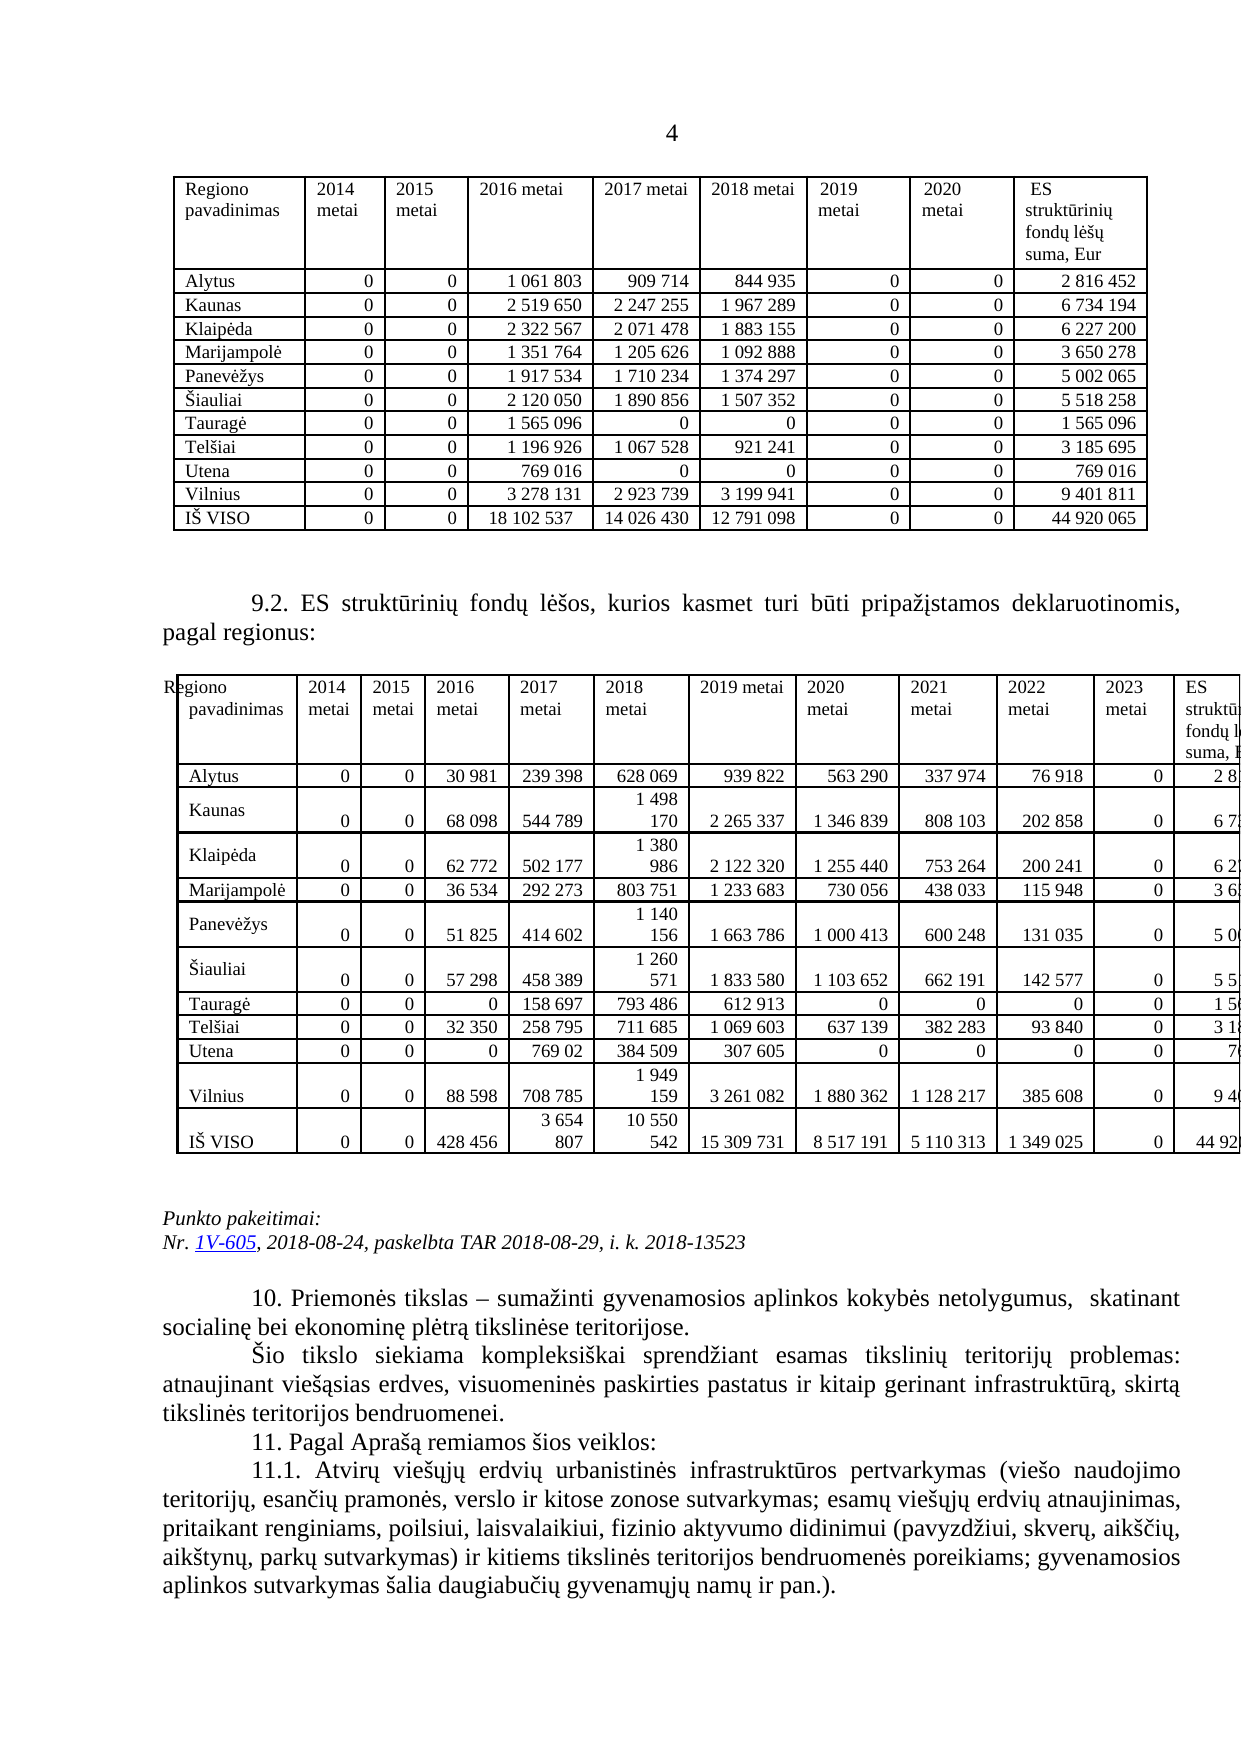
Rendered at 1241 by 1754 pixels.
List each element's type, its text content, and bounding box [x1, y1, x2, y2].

table_cell 5 002 065 [1015, 365, 1146, 387]
table_cell Panevėžys [179, 903, 296, 946]
table_cell 0 [298, 765, 360, 786]
table_cell Klaipėda [175, 318, 304, 339]
table_cell 769 02 [510, 1040, 593, 1062]
table_cell 0 [306, 507, 384, 528]
table_cell 1 507 352 [701, 389, 806, 410]
table_header 2017 metai [510, 676, 593, 763]
table_cell 0 [808, 294, 909, 316]
table_cell 2 519 650 [469, 294, 592, 316]
table_cell 93 840 [998, 1016, 1093, 1038]
table_header ES struktūrinių fondų lėšų suma, Eur [1015, 178, 1146, 268]
table_cell 0 [362, 1064, 424, 1107]
table_cell Kaunas [179, 788, 296, 831]
table_cell 1 255 440 [797, 834, 898, 877]
table_cell 0 [362, 788, 424, 831]
table_cell 0 [900, 1040, 996, 1062]
table_header 2015 metai [386, 178, 467, 268]
table_cell 0 [306, 460, 384, 481]
table_cell 628 069 [595, 765, 688, 786]
table_cell 12 791 098 [701, 507, 806, 528]
table_cell Utena [175, 460, 304, 481]
table_cell 0 [701, 412, 806, 434]
table_cell 808 103 [900, 788, 996, 831]
table_cell 307 605 [690, 1040, 795, 1062]
table_cell 0 [298, 948, 360, 991]
table_cell 0 [1095, 1109, 1173, 1152]
table_cell 563 290 [797, 765, 898, 786]
table_header ES struktūrinių fondų lėšų suma, Eur [1175, 676, 1239, 763]
table_cell 438 033 [900, 879, 996, 900]
table_cell 0 [1095, 834, 1173, 877]
table_header 2023 metai [1095, 676, 1173, 763]
table_cell 30 981 [426, 765, 508, 786]
table_cell 612 913 [690, 993, 795, 1014]
table_cell IŠ VISO [179, 1109, 296, 1152]
table_cell 1 498 170 [595, 788, 688, 831]
table_cell 5 002 065 [1175, 903, 1239, 946]
table_cell 0 [594, 460, 699, 481]
table_cell 0 [386, 389, 467, 410]
table_cell 62 772 [426, 834, 508, 877]
table_cell 0 [998, 1040, 1093, 1062]
table_cell 0 [808, 507, 909, 528]
text Nr. 1V-605, 2018-08-24, paskelbta TAR 2018-08-29, i. k. 2018-13523 [162, 1230, 1181, 1254]
table_cell 0 [306, 412, 384, 434]
table_cell 0 [1095, 765, 1173, 786]
table_cell 0 [298, 1040, 360, 1062]
table_cell 142 577 [998, 948, 1093, 991]
table_cell 1 351 764 [469, 341, 592, 363]
table_cell 0 [1095, 1040, 1173, 1062]
table_cell 0 [1095, 903, 1173, 946]
table_cell Tauragė [179, 993, 296, 1014]
table_cell 0 [1095, 1016, 1173, 1038]
table_cell 0 [1095, 879, 1173, 900]
table_cell Kaunas [175, 294, 304, 316]
table_cell 1 967 289 [701, 294, 806, 316]
table_cell 337 974 [900, 765, 996, 786]
table_cell 15 309 731 [690, 1109, 795, 1152]
table_cell 1 000 413 [797, 903, 898, 946]
table_cell 3 650 278 [1175, 879, 1239, 900]
table_header 2017 metai [594, 178, 699, 268]
table_header 2019 metai [690, 676, 795, 763]
table_cell 0 [911, 365, 1013, 387]
table_cell 10 550 542 [595, 1109, 688, 1152]
table_cell 769 016 [1175, 1040, 1239, 1062]
table_cell 0 [808, 412, 909, 434]
table_cell 0 [306, 270, 384, 292]
table_cell 502 177 [510, 834, 593, 877]
table_header 2020 metai [797, 676, 898, 763]
table_cell 1 233 683 [690, 879, 795, 900]
table_cell 0 [808, 341, 909, 363]
table_cell 0 [911, 507, 1013, 528]
table_cell IŠ VISO [175, 507, 304, 528]
table_cell 1 128 217 [900, 1064, 996, 1107]
table_cell 200 241 [998, 834, 1093, 877]
table_cell 0 [911, 318, 1013, 339]
table_cell 0 [298, 1109, 360, 1152]
table_cell 458 389 [510, 948, 593, 991]
table_cell 202 858 [998, 788, 1093, 831]
table_cell 3 278 131 [469, 483, 592, 505]
table_cell 939 822 [690, 765, 795, 786]
table_cell 2 816 452 [1175, 765, 1239, 786]
table_cell 0 [386, 365, 467, 387]
table_cell 1 883 155 [701, 318, 806, 339]
table_cell 0 [386, 507, 467, 528]
table_cell 382 283 [900, 1016, 996, 1038]
table_cell 0 [386, 294, 467, 316]
table_cell 131 035 [998, 903, 1093, 946]
table_cell 0 [1095, 1064, 1173, 1107]
table_cell 1 103 652 [797, 948, 898, 991]
table_cell 1 069 603 [690, 1016, 795, 1038]
table_cell Šiauliai [175, 389, 304, 410]
table_cell Utena [179, 1040, 296, 1062]
table_header Regiono pavadinimas [175, 178, 304, 268]
table_cell 2 122 320 [690, 834, 795, 877]
table_cell 3 261 082 [690, 1064, 795, 1107]
table_cell Telšiai [179, 1016, 296, 1038]
table_cell 18 102 537 [469, 507, 592, 528]
table_cell 3 654 807 [510, 1109, 593, 1152]
table_cell 1 917 534 [469, 365, 592, 387]
table_cell 6 227 200 [1015, 318, 1146, 339]
table_cell Marijampolė [179, 879, 296, 900]
table_cell Marijampolė [175, 341, 304, 363]
table_cell 1 061 803 [469, 270, 592, 292]
table_cell 1 140 156 [595, 903, 688, 946]
table_cell Panevėžys [175, 365, 304, 387]
table_cell 14 026 430 [594, 507, 699, 528]
table_cell 0 [298, 834, 360, 877]
table_cell 0 [797, 993, 898, 1014]
table_cell 0 [900, 993, 996, 1014]
table_cell 0 [386, 460, 467, 481]
table_cell 385 608 [998, 1064, 1093, 1107]
table_cell 0 [306, 436, 384, 457]
table_cell 88 598 [426, 1064, 508, 1107]
table_cell 0 [386, 341, 467, 363]
table_cell 0 [386, 436, 467, 457]
table_cell 921 241 [701, 436, 806, 457]
table_cell Alytus [175, 270, 304, 292]
table_cell 158 697 [510, 993, 593, 1014]
table_cell 2 265 337 [690, 788, 795, 831]
table_cell 1 565 096 [1175, 993, 1239, 1014]
table_cell 0 [386, 412, 467, 434]
table_cell 0 [386, 318, 467, 339]
table_cell 803 751 [595, 879, 688, 900]
table_cell 0 [1095, 788, 1173, 831]
table_header 2021 metai [900, 676, 996, 763]
table_cell 600 248 [900, 903, 996, 946]
table_cell 0 [911, 436, 1013, 457]
table_cell 0 [306, 483, 384, 505]
table_header 2014 metai [298, 676, 360, 763]
table_cell 0 [362, 993, 424, 1014]
table_cell 0 [808, 365, 909, 387]
table_cell 0 [1095, 948, 1173, 991]
table_cell 3 199 941 [701, 483, 806, 505]
table_cell 0 [306, 389, 384, 410]
table_cell 3 185 695 [1175, 1016, 1239, 1038]
table_cell 0 [911, 460, 1013, 481]
table_cell 0 [306, 365, 384, 387]
table_cell 51 825 [426, 903, 508, 946]
table_header 2014 metai [306, 178, 384, 268]
table_cell Tauragė [175, 412, 304, 434]
table_cell 6 734 194 [1015, 294, 1146, 316]
table_cell 32 350 [426, 1016, 508, 1038]
table_cell 0 [426, 1040, 508, 1062]
table_cell 0 [362, 903, 424, 946]
table_cell 0 [306, 341, 384, 363]
table_header 2018 metai [701, 178, 806, 268]
text 11.1. Atvirų viešųjų erdvių urbanistinės infrastruktūros pertvarkymas (viešo naudojimo teritorijų, esančių pramonės, verslo ir kitose zonose sutvarkymas; esamų viešųjų erdvių atnaujinimas, pritaikant renginiams, poilsiui, laisvalaikiui, fizinio aktyvumo didinimui (pavyzdžiui, skverų, aikščių, aikštynų, parkų sutvarkymas) ir kitiems tikslinės teritorijos bendruomenės poreikiams; gyvenamosios aplinkos sutvarkymas šalia daugiabučių gyvenamųjų namų ir pan.). [162, 1455, 1181, 1599]
text 10. Priemonės tikslas – sumažinti gyvenamosios aplinkos kokybės netolygumus, skatinant socialinę bei ekonominę plėtrą tikslinėse teritorijose. [162, 1283, 1181, 1340]
table_cell 753 264 [900, 834, 996, 877]
table_cell 769 016 [1015, 460, 1146, 481]
table_cell 44 920 065 [1015, 507, 1146, 528]
table_cell 57 298 [426, 948, 508, 991]
table_header 2016 metai [426, 676, 508, 763]
table_cell 0 [594, 412, 699, 434]
table_cell 708 785 [510, 1064, 593, 1107]
table_cell 637 139 [797, 1016, 898, 1038]
table_cell 0 [911, 483, 1013, 505]
table_cell 0 [362, 948, 424, 991]
table_header 2015 metai [362, 676, 424, 763]
table_cell 0 [386, 483, 467, 505]
table_cell 909 714 [594, 270, 699, 292]
table_cell 0 [911, 294, 1013, 316]
table_cell 0 [808, 483, 909, 505]
table_cell 1 949 159 [595, 1064, 688, 1107]
table_header 2016 metai [469, 178, 592, 268]
table_cell 0 [362, 1040, 424, 1062]
table_cell 0 [298, 1064, 360, 1107]
table_cell 3 185 695 [1015, 436, 1146, 457]
table_cell 68 098 [426, 788, 508, 831]
table_cell 0 [808, 270, 909, 292]
table_cell 1 205 626 [594, 341, 699, 363]
table_cell 0 [1095, 993, 1173, 1014]
table_cell 2 071 478 [594, 318, 699, 339]
table_cell 769 016 [469, 460, 592, 481]
table_cell 0 [808, 460, 909, 481]
table_cell 3 650 278 [1015, 341, 1146, 363]
table_cell Klaipėda [179, 834, 296, 877]
table_cell 8 517 191 [797, 1109, 898, 1152]
table_cell 1 890 856 [594, 389, 699, 410]
table_cell 0 [298, 903, 360, 946]
table_cell 1 092 888 [701, 341, 806, 363]
table_cell 0 [298, 879, 360, 900]
table_cell 1 349 025 [998, 1109, 1093, 1152]
text 9.2. ES struktūrinių fondų lėšos, kurios kasmet turi būti pripažįstamos deklaruotinomis, pagal regionus: [162, 588, 1181, 646]
table_cell 1 663 786 [690, 903, 795, 946]
table_cell 0 [998, 993, 1093, 1014]
table_cell 1 565 096 [469, 412, 592, 434]
table_header 2022 metai [998, 676, 1093, 763]
table_cell 662 191 [900, 948, 996, 991]
table_cell 544 789 [510, 788, 593, 831]
table_cell 0 [306, 294, 384, 316]
table_cell 1 380 986 [595, 834, 688, 877]
table_cell 844 935 [701, 270, 806, 292]
table_cell 2 247 255 [594, 294, 699, 316]
table_cell 36 534 [426, 879, 508, 900]
table_cell 9 401 811 [1175, 1064, 1239, 1107]
table_cell 5 518 258 [1015, 389, 1146, 410]
table_cell 76 918 [998, 765, 1093, 786]
table_cell 258 795 [510, 1016, 593, 1038]
table_cell 2 322 567 [469, 318, 592, 339]
table_header Regiono pavadinimas [179, 676, 296, 763]
table_cell 428 456 [426, 1109, 508, 1152]
table_cell 0 [298, 788, 360, 831]
table_cell 0 [911, 412, 1013, 434]
table_cell 1 833 580 [690, 948, 795, 991]
table_cell 0 [426, 993, 508, 1014]
table_cell 2 120 050 [469, 389, 592, 410]
table_cell 0 [362, 1016, 424, 1038]
table_cell 711 685 [595, 1016, 688, 1038]
table_cell 0 [298, 1016, 360, 1038]
table_cell 1 260 571 [595, 948, 688, 991]
table_cell 6 277 200 [1175, 834, 1239, 877]
table_cell Telšiai [175, 436, 304, 457]
table_cell 0 [362, 765, 424, 786]
table_cell 1 565 096 [1015, 412, 1146, 434]
text 11. Pagal Aprašą remiamos šios veiklos: [162, 1427, 1181, 1455]
table_cell 9 401 811 [1015, 483, 1146, 505]
table_cell 0 [362, 1109, 424, 1152]
table_cell 0 [701, 460, 806, 481]
table_cell 1 374 297 [701, 365, 806, 387]
table_cell 2 923 739 [594, 483, 699, 505]
table_cell Vilnius [179, 1064, 296, 1107]
table_cell 0 [362, 879, 424, 900]
table_cell 2 816 452 [1015, 270, 1146, 292]
table_cell 0 [362, 834, 424, 877]
table_cell 6 734 194 [1175, 788, 1239, 831]
table_cell Vilnius [175, 483, 304, 505]
table_cell 292 273 [510, 879, 593, 900]
table_cell Šiauliai [179, 948, 296, 991]
text Šio tikslo siekiama kompleksiškai sprendžiant esamas tikslinių teritorijų problemas: atnaujinant viešąsias erdves, visuomeninės paskirties pastatus ir kitaip gerinant infrastruktūrą, skirtą tikslinės teritorijos bendruomenei. [162, 1340, 1181, 1427]
table_cell 0 [808, 389, 909, 410]
table_cell 44 920 065“ [1175, 1109, 1239, 1152]
table_cell 0 [797, 1040, 898, 1062]
table_cell 1 067 528 [594, 436, 699, 457]
table_cell 793 486 [595, 993, 688, 1014]
table_cell 0 [911, 341, 1013, 363]
table_cell 414 602 [510, 903, 593, 946]
table_cell 0 [386, 270, 467, 292]
table_cell 0 [306, 318, 384, 339]
table_cell 0 [808, 318, 909, 339]
table_cell 1 880 362 [797, 1064, 898, 1107]
table_cell 239 398 [510, 765, 593, 786]
table_cell 115 948 [998, 879, 1093, 900]
table_cell 1 710 234 [594, 365, 699, 387]
table_header 2018 metai [595, 676, 688, 763]
table_header 2019 metai [808, 178, 909, 268]
table_cell 0 [911, 270, 1013, 292]
table_cell 1 346 839 [797, 788, 898, 831]
table_cell Alytus [179, 765, 296, 786]
table_cell 1 196 926 [469, 436, 592, 457]
table_cell 5 518 258 [1175, 948, 1239, 991]
table_header 2020 metai [911, 178, 1013, 268]
table_cell 5 110 313 [900, 1109, 996, 1152]
table_cell 384 509 [595, 1040, 688, 1062]
table_cell 0 [298, 993, 360, 1014]
table_cell 0 [911, 389, 1013, 410]
text Punkto pakeitimai: [162, 1206, 1181, 1230]
table_cell 730 056 [797, 879, 898, 900]
table_cell 0 [808, 436, 909, 457]
